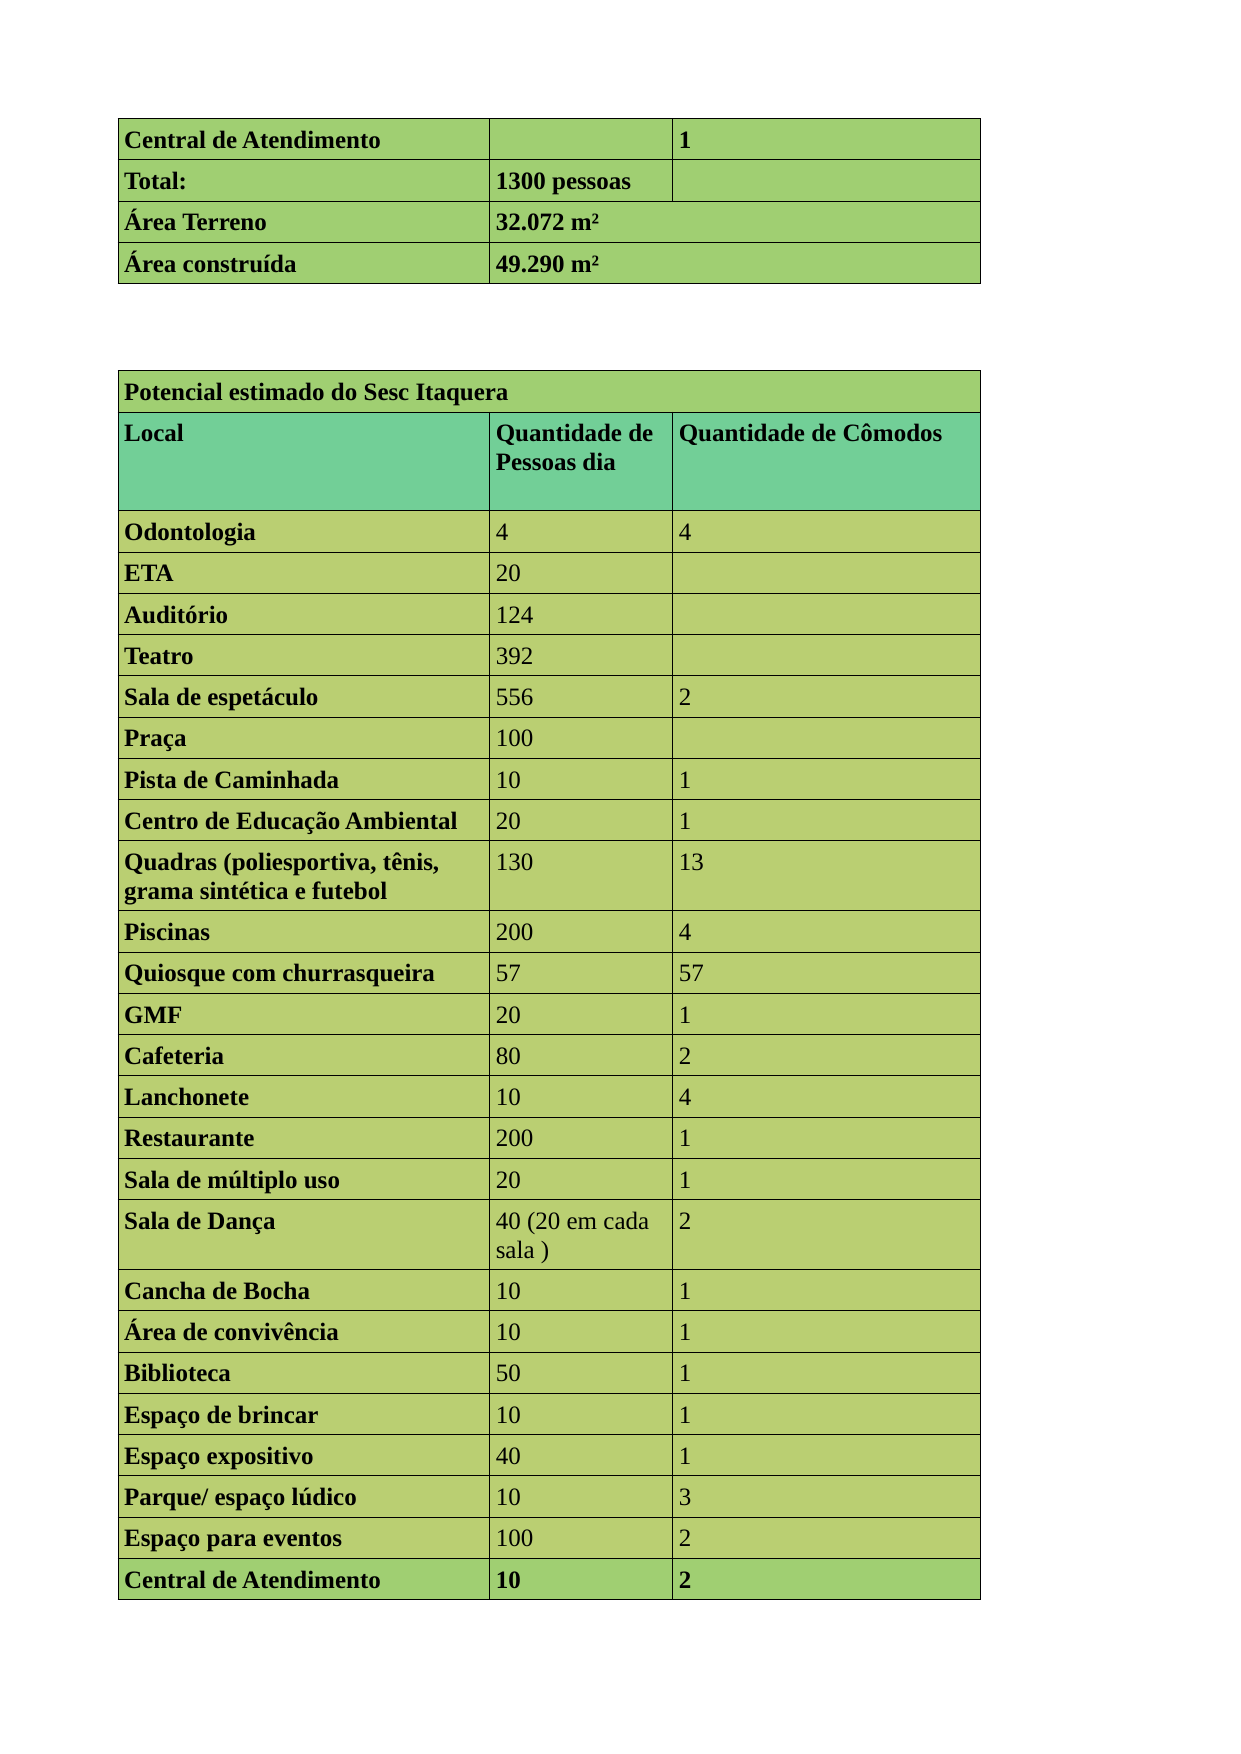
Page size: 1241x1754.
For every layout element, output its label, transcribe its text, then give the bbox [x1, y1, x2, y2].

table_cell 10 [490, 1476, 672, 1517]
table_cell 1 [673, 1311, 980, 1352]
table_cell 3 [673, 1476, 980, 1517]
table_cell 20 [490, 994, 672, 1034]
table_cell 1 [673, 1118, 980, 1158]
table_cell 200 [490, 911, 672, 952]
table_cell Praça [119, 718, 489, 758]
table_cell Lanchonete [119, 1076, 489, 1117]
table_cell 10 [490, 1394, 672, 1434]
table_cell Total: [119, 160, 489, 201]
table_cell 13 [673, 841, 980, 910]
table_cell 10 [490, 1559, 672, 1599]
table_cell 200 [490, 1118, 672, 1158]
table_cell [673, 635, 980, 675]
table_cell 20 [490, 800, 672, 840]
table_cell 4 [490, 511, 672, 552]
table_cell 40 (20 em cada sala ) [490, 1200, 672, 1269]
table_cell 1 [673, 994, 980, 1034]
table_cell 1 [673, 1394, 980, 1434]
table_cell Restaurante [119, 1118, 489, 1158]
table_cell 4 [673, 511, 980, 552]
table_cell [673, 553, 980, 593]
table_cell 49.290 m² [490, 243, 980, 283]
table_header Potencial estimado do Sesc Itaquera [119, 371, 980, 412]
table_cell 40 [490, 1435, 672, 1475]
table_cell Local [119, 413, 489, 510]
table_cell 556 [490, 676, 672, 717]
table_cell 10 [490, 1270, 672, 1310]
table_cell 10 [490, 1076, 672, 1117]
table_cell Espaço expositivo [119, 1435, 489, 1475]
table_cell 20 [490, 553, 672, 593]
table_cell 10 [490, 1311, 672, 1352]
table_cell 1 [673, 119, 980, 159]
table_cell 2 [673, 1518, 980, 1558]
table_cell Cancha de Bocha [119, 1270, 489, 1310]
table_cell 1300 pessoas [490, 160, 672, 201]
table_cell Quiosque com churrasqueira [119, 953, 489, 993]
table_cell Piscinas [119, 911, 489, 952]
table_cell 100 [490, 1518, 672, 1558]
table_cell Área construída [119, 243, 489, 283]
table_cell Área de convivência [119, 1311, 489, 1352]
table_cell Quadras (poliesportiva, tênis, grama sintética e futebol [119, 841, 489, 910]
table_cell Biblioteca [119, 1353, 489, 1393]
table_cell Teatro [119, 635, 489, 675]
table_cell Quantidade de Cômodos [673, 413, 980, 510]
table_cell Sala de múltiplo uso [119, 1159, 489, 1199]
table_cell Espaço de brincar [119, 1394, 489, 1434]
table_cell Central de Atendimento [119, 1559, 489, 1599]
table_cell 2 [673, 676, 980, 717]
table_cell 80 [490, 1035, 672, 1075]
table_cell 2 [673, 1035, 980, 1075]
table_cell 57 [673, 953, 980, 993]
table_cell 1 [673, 1353, 980, 1393]
table_cell Parque/ espaço lúdico [119, 1476, 489, 1517]
table_cell 50 [490, 1353, 672, 1393]
table_cell 392 [490, 635, 672, 675]
table_cell GMF [119, 994, 489, 1034]
table_cell 2 [673, 1200, 980, 1269]
table_cell Pista de Caminhada [119, 759, 489, 799]
table_cell 1 [673, 1270, 980, 1310]
table_cell Sala de espetáculo [119, 676, 489, 717]
table_cell Centro de Educação Ambiental [119, 800, 489, 840]
table_cell 4 [673, 911, 980, 952]
table_cell Central de Atendimento [119, 119, 489, 159]
table_cell 20 [490, 1159, 672, 1199]
table_cell Cafeteria [119, 1035, 489, 1075]
table_cell [490, 119, 672, 159]
table_cell [673, 594, 980, 634]
table_cell Auditório [119, 594, 489, 634]
table_cell 32.072 m² [490, 202, 980, 242]
table_cell 1 [673, 800, 980, 840]
table_cell [673, 160, 980, 201]
table_cell 1 [673, 759, 980, 799]
table_cell 2 [673, 1559, 980, 1599]
table_cell 4 [673, 1076, 980, 1117]
table_cell ETA [119, 553, 489, 593]
table_cell 1 [673, 1159, 980, 1199]
table_cell 100 [490, 718, 672, 758]
table_cell Sala de Dança [119, 1200, 489, 1269]
table_cell Odontologia [119, 511, 489, 552]
table_cell Espaço para eventos [119, 1518, 489, 1558]
table_cell Área Terreno [119, 202, 489, 242]
table_cell 130 [490, 841, 672, 910]
table_cell 57 [490, 953, 672, 993]
table_cell [673, 718, 980, 758]
table_cell 10 [490, 759, 672, 799]
table_cell 124 [490, 594, 672, 634]
table_cell Quantidade de Pessoas dia [490, 413, 672, 510]
table_cell 1 [673, 1435, 980, 1475]
